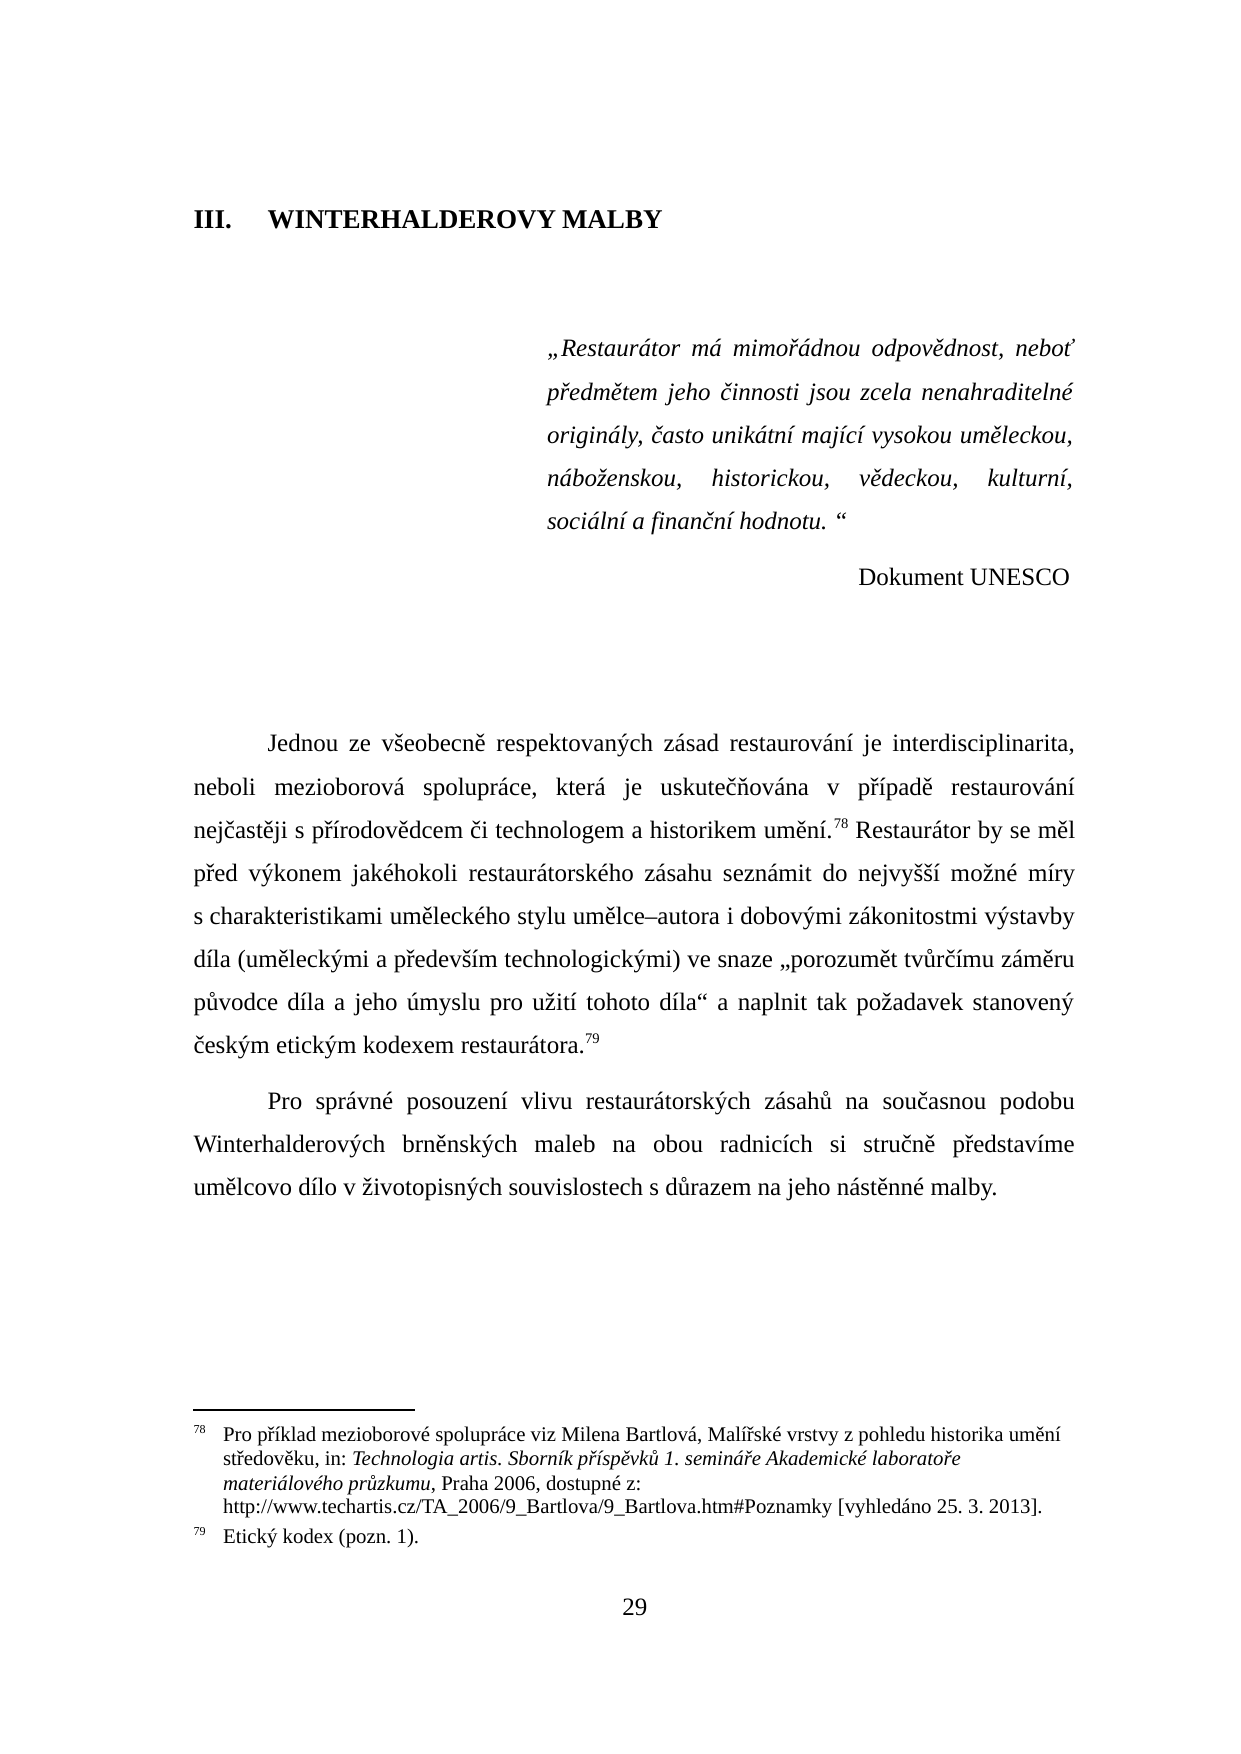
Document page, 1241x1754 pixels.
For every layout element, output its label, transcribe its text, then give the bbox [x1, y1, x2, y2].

text Pro příklad mezioborové spolupráce viz Milena Bartlová, Malířské vrstvy z pohledu historika umění středověku, in: Technologia artis. Sborník příspěvků 1. semináře Akademické laboratoře materiálového průzkumu, Praha 2006, dostupné z: http://www.techartis.cz/TA_2006/9_Bartlova/9_Bartlova.htm#Poznamky [vyhledáno 25. 3. 2013]. [193, 1422, 1076, 1518]
text Dokument UNESCO [547, 562, 1076, 590]
text III. WINTERHALDEROVY MALBY [193, 203, 1076, 234]
text Jednou ze všeobecně respektovaných zásad restaurování je interdisciplinarita, neboli mezioborová spolupráce, která je uskutečňována v případě restaurování nejčastěji s přírodovědcem či technologem a historikem umění. Restaurátor by se měl před výkonem jakéhokoli restaurátorského zásahu seznámit do nejvyšší možné míry s charakteristikami uměleckého stylu umělce–autora i dobovými zákonitostmi výstavby díla (uměleckými a především technologickými) ve snaze „porozumět tvůrčímu záměru původce díla a jeho úmyslu pro užití tohoto díla“ a naplnit tak požadavek stanovený českým etickým kodexem restaurátora. [193, 728, 1076, 1059]
text Etický kodex (pozn. 1). [193, 1524, 1076, 1548]
text Pro správné posouzení vlivu restaurátorských zásahů na současnou podobu Winterhalderových brněnských maleb na obou radnicích si stručně představíme umělcovo dílo v životopisných souvislostech s důrazem na jeho nástěnné malby. [193, 1086, 1076, 1201]
subtitle „Restaurátor má mimořádnou odpovědnost, neboť předmětem jeho činnosti jsou zcela nenahraditelné originály, často unikátní mající vysokou uměleckou, náboženskou, historickou, vědeckou, kulturní, sociální a finanční hodnotu. “ [547, 333, 1076, 535]
